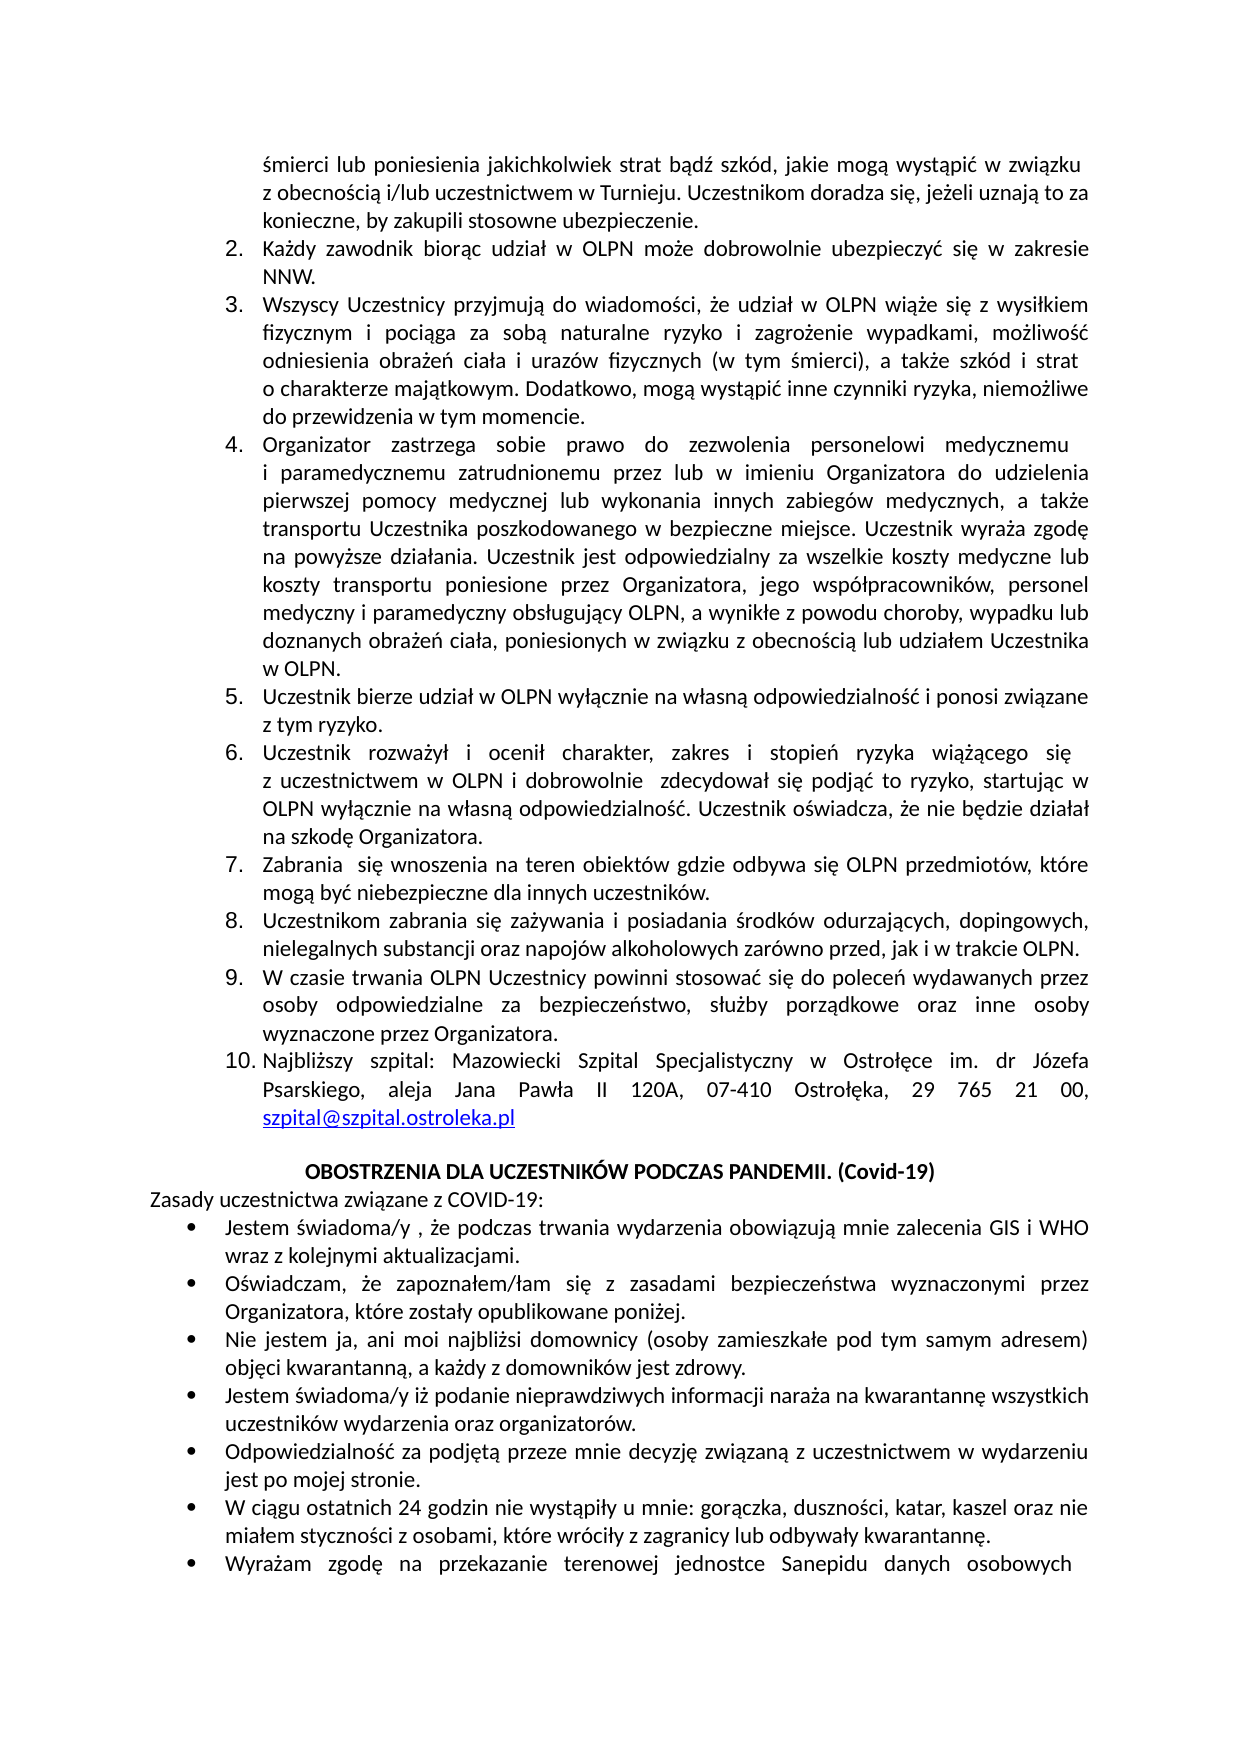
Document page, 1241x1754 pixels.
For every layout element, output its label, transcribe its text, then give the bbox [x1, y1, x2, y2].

list W ciągu ostatnich 24 godzin nie wystąpiły u mnie: gorączka, duszności, katar, kaszel oraz nie miałem styczności z osobami, które wróciły z zagranicy lub odbywały kwarantannę. [187, 1493, 1090, 1549]
list Odpowiedzialność za podjętą przeze mnie decyzję związaną z uczestnictwem w wydarzeniu jest po mojej stronie. [187, 1437, 1090, 1493]
list Oświadczam, że zapoznałem/łam się z zasadami bezpieczeństwa wyznaczonymi przez Organizatora, które zostały opublikowane poniżej. [187, 1269, 1090, 1325]
list Uczestnikom zabrania się zażywania i posiadania środków odurzających, dopingowych, nielegalnych substancji oraz napojów alkoholowych zarówno przed, jak i w trakcie OLPN. [225, 907, 1090, 963]
text Zasady uczestnictwa związane z COVID-19: [150, 1185, 1090, 1213]
list Każdy zawodnik biorąc udział w OLPN może dobrowolnie ubezpieczyć się w zakresie NNW. [225, 234, 1090, 290]
list Jestem świadoma/y , że podczas trwania wydarzenia obowiązują mnie zalecenia GIS i WHO wraz z kolejnymi aktualizacjami. [187, 1213, 1090, 1269]
list Jestem świadoma/y iż podanie nieprawdziwych informacji naraża na kwarantannę wszystkich uczestników wydarzenia oraz organizatorów. [187, 1381, 1090, 1437]
list Nie jestem ja, ani moi najbliżsi domownicy (osoby zamieszkałe pod tym samym adresem) objęci kwarantanną, a każdy z domowników jest zdrowy. [187, 1325, 1090, 1381]
text OBOSTRZENIA DLA UCZESTNIKÓW PODCZAS PANDEMII. (Covid-19) [150, 1157, 1090, 1185]
list Uczestnik bierze udział w OLPN wyłącznie na własną odpowiedzialność i ponosi związane z tym ryzyko. [225, 682, 1090, 738]
list Organizator zastrzega sobie prawo do zezwolenia personelowi medycznemu i paramedycznemu zatrudnionemu przez lub w imieniu Organizatora do udzielenia pierwszej pomocy medycznej lub wykonania innych zabiegów medycznych, a także transportu Uczestnika poszkodowanego w bezpieczne miejsce. Uczestnik wyraża zgodę na powyższe działania. Uczestnik jest odpowiedzialny za wszelkie koszty medyczne lub koszty transportu poniesione przez Organizatora, jego współpracowników, personel medyczny i paramedyczny obsługujący OLPN, a wynikłe z powodu choroby, wypadku lub doznanych obrażeń ciała, poniesionych w związku z obecnością lub udziałem Uczestnika w OLPN. [225, 430, 1090, 682]
list W czasie trwania OLPN Uczestnicy powinni stosować się do poleceń wydawanych przez osoby odpowiedzialne za bezpieczeństwo, służby porządkowe oraz inne osoby wyznaczone przez Organizatora. [225, 963, 1090, 1047]
list Najbliższy szpital: Mazowiecki Szpital Specjalistyczny w Ostrołęce im. dr Józefa Psarskiego, aleja Jana Pawła II 120A, 07-410 Ostrołęka, 29 765 21 00, szpital@szpital.ostroleka.pl [225, 1047, 1090, 1157]
list Uczestnik rozważył i ocenił charakter, zakres i stopień ryzyka wiążącego się z uczestnictwem w OLPN i dobrowolnie zdecydował się podjąć to ryzyko, startując w OLPN wyłącznie na własną odpowiedzialność. Uczestnik oświadcza, że nie będzie działał na szkodę Organizatora. [225, 738, 1090, 851]
list śmierci lub poniesienia jakichkolwiek strat bądź szkód, jakie mogą wystąpić w związku z obecnością i/lub uczestnictwem w Turnieju. Uczestnikom doradza się, jeżeli uznają to za konieczne, by zakupili stosowne ubezpieczenie. [225, 150, 1090, 234]
list Wyrażam zgodę na przekazanie terenowej jednostce Sanepidu danych osobowych [187, 1549, 1090, 1577]
list Zabrania się wnoszenia na teren obiektów gdzie odbywa się OLPN przedmiotów, które mogą być niebezpieczne dla innych uczestników. [225, 851, 1090, 907]
list Wszyscy Uczestnicy przyjmują do wiadomości, że udział w OLPN wiąże się z wysiłkiem fizycznym i pociąga za sobą naturalne ryzyko i zagrożenie wypadkami, możliwość odniesienia obrażeń ciała i urazów fizycznych (w tym śmierci), a także szkód i strat o charakterze majątkowym. Dodatkowo, mogą wystąpić inne czynniki ryzyka, niemożliwe do przewidzenia w tym momencie. [225, 290, 1090, 430]
